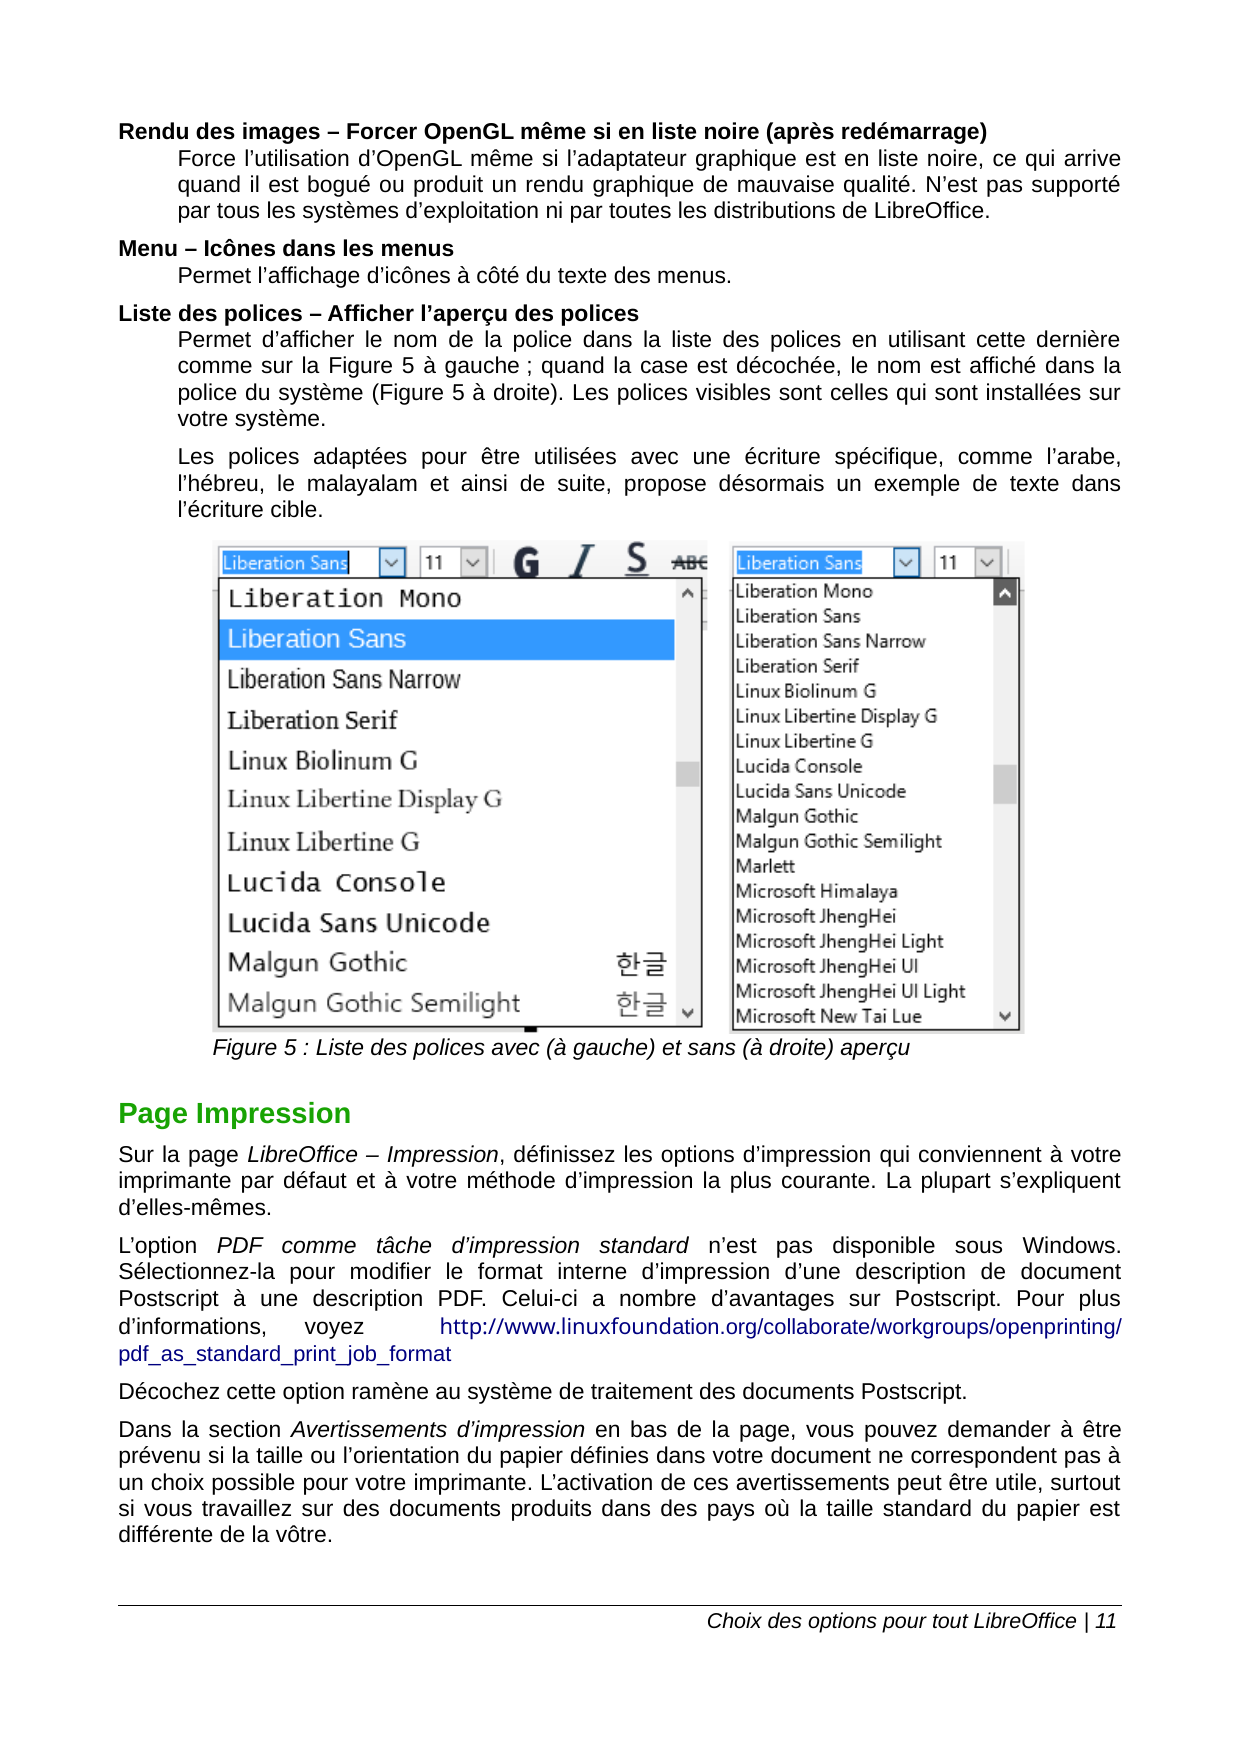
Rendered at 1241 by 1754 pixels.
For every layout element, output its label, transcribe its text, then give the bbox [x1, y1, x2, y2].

text Menu – Icônes dans les menus [118, 235, 1122, 262]
text Figure 5 : Liste des polices avec (à gauche) et sans (à droite) aperçu [212, 1034, 1028, 1060]
text L’option PDF comme tâche d’impression standard n’est pas disponible sous Windows. Sélectionnez-la pour modifier le format interne d’impression d’une description de document Postscript à une description PDF. Celui-ci a nombre d’avantages sur Postscript. Pour plus d’informations, voyez http://www.linuxfoundation.org/collaborate/workgroups/openprinting/pdf_as_standard_print_job_format [118, 1232, 1122, 1366]
text Permet l’affichage d’icônes à côté du texte des menus. [177, 262, 1122, 288]
text Les polices adaptées pour être utilisées avec une écriture spécifique, comme l’arabe, l’hébreu, le malayalam et ainsi de suite, propose désormais un exemple de texte dans l’écriture cible. [177, 443, 1122, 522]
text Permet d’afficher le nom de la police dans la liste des polices en utilisant cette dernière comme sur la Figure 5 à gauche ; quand la case est décochée, le nom est affiché dans la police du système (Figure 5 à droite). Les polices visibles sont celles qui sont installées sur votre système. [177, 326, 1122, 432]
subtitle Page Impression [118, 1096, 1122, 1129]
text Décochez cette option ramène au système de traitement des documents Postscript. [118, 1378, 1122, 1404]
text Force l’utilisation d’OpenGL même si l’adaptateur graphique est en liste noire, ce qui arrive quand il est bogué ou produit un rendu graphique de mauvaise qualité. N’est pas supporté par tous les systèmes d’exploitation ni par toutes les distributions de LibreOffice. [177, 144, 1122, 223]
text Liste des polices – Afficher l’aperçu des polices [118, 300, 1122, 326]
picture [212, 540, 1028, 1034]
text Dans la section Avertissements d’impression en bas de la page, vous pouvez demander à être prévenu si la taille ou l’orientation du papier définies dans votre document ne correspondent pas à un choix possible pour votre imprimante. L’activation de ces avertissements peut être utile, surtout si vous travaillez sur des documents produits dans des pays où la taille standard du papier est différente de la vôtre. [118, 1416, 1122, 1547]
text Sur la page LibreOffice – Impression, définissez les options d’impression qui conviennent à votre imprimante par défaut et à votre méthode d’impression la plus courante. La plupart s’expliquent d’elles-mêmes. [118, 1141, 1122, 1220]
text Rendu des images – Forcer OpenGL même si en liste noire (après redémarrage) [118, 118, 1122, 144]
